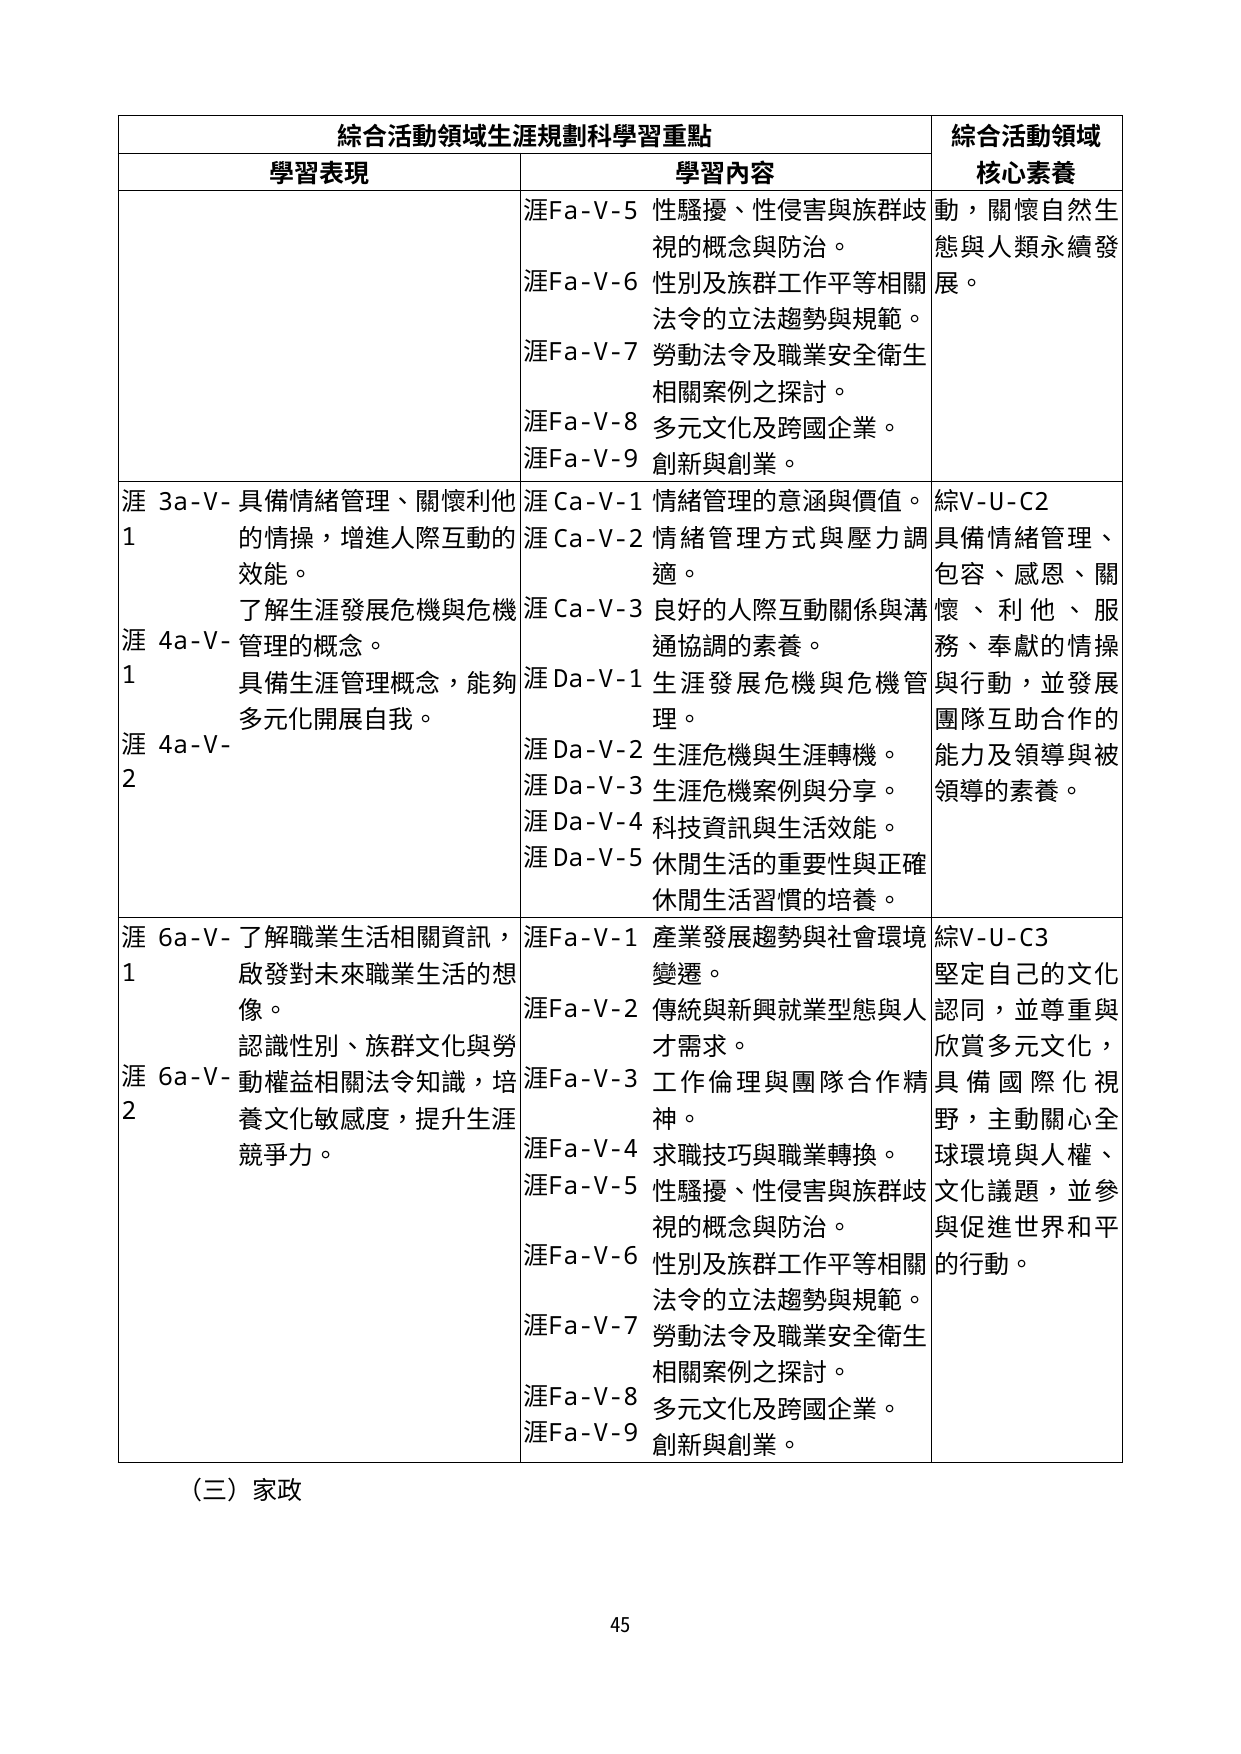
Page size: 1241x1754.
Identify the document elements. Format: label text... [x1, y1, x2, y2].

table_cell 具備情緒管理、關懷利他的情操，增進人際互動的效能。 了解生涯發展危機與危機管理的概念。 具備生涯管理概念，能夠多元化開展自我。 [236, 482, 520, 917]
table_cell 涯6a-V-1 涯6a-V-2 [119, 918, 236, 1462]
table_cell 了解職業生活相關資訊，啟發對未來職業生活的想像。 認識性別、族群文化與勞動權益相關法令知識，培養文化敏感度，提升生涯競爭力。 [236, 918, 520, 1462]
table_cell [119, 191, 236, 481]
table_cell 綜V-U-C2 具備情緒管理、包容、感恩、關懷、利他、服務、奉獻的情操與行動，並發展團隊互助合作的能力及領導與被領導的素養。 [932, 482, 1122, 917]
table_cell 性騷擾、性侵害與族群歧視的概念與防治。 性別及族群工作平等相關法令的立法趨勢與規範。 勞動法令及職業安全衛生相關案例之探討。 多元文化及跨國企業。 創新與創業。 [650, 191, 931, 481]
text （三）家政 [118, 1463, 1122, 1508]
table_cell 學習內容 [521, 154, 931, 190]
table_cell 涯3a-V-1 涯4a-V-1 涯4a-V-2 [119, 482, 236, 917]
table_cell 涯Ca-V-1 涯Ca-V-2 涯Ca-V-3 涯Da-V-1 涯Da-V-2 涯Da-V-3 涯Da-V-4 涯Da-V-5 [521, 482, 650, 917]
table_header 綜合活動領域生涯規劃科學習重點 [119, 116, 931, 152]
table_cell 學習表現 [119, 154, 520, 190]
table_cell 綜V-U-C3 堅定自己的文化認同，並尊重與欣賞多元文化，具備國際化視野，主動關心全球環境與人權、文化議題，並參與促進世界和平的行動。 [932, 918, 1122, 1462]
table_cell 涯Fa-V-1 涯Fa-V-2 涯Fa-V-3 涯Fa-V-4 涯Fa-V-5 涯Fa-V-6 涯Fa-V-7 涯Fa-V-8 涯Fa-V-9 [521, 918, 650, 1462]
table_cell [236, 191, 520, 481]
table_cell 動，關懷自然生態與人類永續發展。 [932, 191, 1122, 481]
table_header 綜合活動領域 核心素養 [932, 116, 1122, 190]
table_cell 情緒管理的意涵與價值。 情緒管理方式與壓力調適。 良好的人際互動關係與溝通協調的素養。 生涯發展危機與危機管理。 生涯危機與生涯轉機。 生涯危機案例與分享。 科技資訊與生活效能。 休閒生活的重要性與正確休閒生活習慣的培養。 [650, 482, 931, 917]
table_cell 產業發展趨勢與社會環境變遷。 傳統與新興就業型態與人才需求。 工作倫理與團隊合作精神。 求職技巧與職業轉換。 性騷擾、性侵害與族群歧視的概念與防治。 性別及族群工作平等相關法令的立法趨勢與規範。 勞動法令及職業安全衛生相關案例之探討。 多元文化及跨國企業。 創新與創業。 [650, 918, 931, 1462]
table_cell 涯Fa-V-5 涯Fa-V-6 涯Fa-V-7 涯Fa-V-8 涯Fa-V-9 [521, 191, 650, 481]
